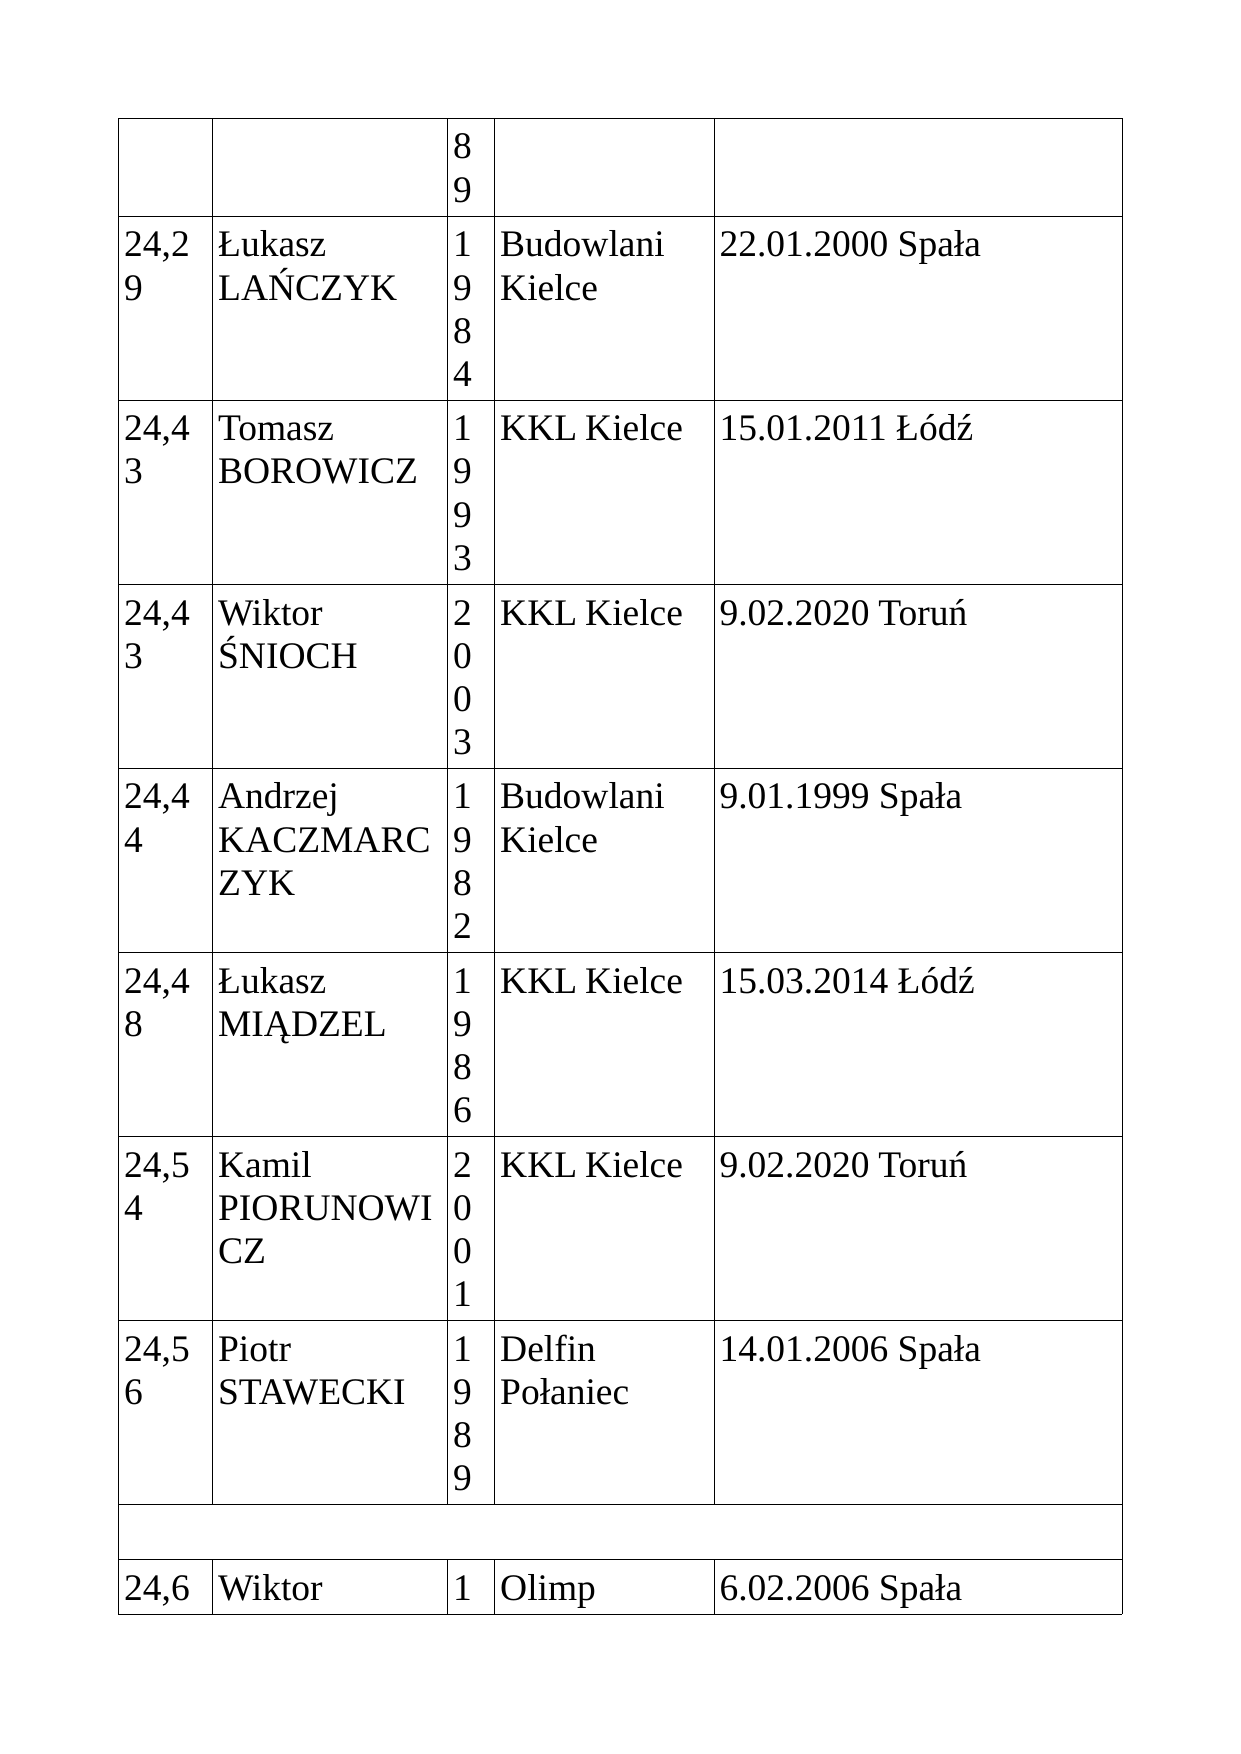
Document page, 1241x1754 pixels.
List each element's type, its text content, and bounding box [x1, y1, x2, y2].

table_cell 1986 [448, 953, 494, 1136]
table_cell 1984 [448, 217, 494, 400]
table_cell [715, 119, 1122, 216]
table_cell [495, 119, 714, 216]
table_cell Łukasz LAŃCZYK [213, 217, 447, 400]
table_cell 24,48 [119, 953, 212, 1136]
table_cell Budowlani Kielce [495, 769, 714, 952]
table_cell Wiktor [213, 1560, 447, 1614]
table_cell 15.01.2011 Łódź [715, 401, 1122, 584]
table_cell Olimp [495, 1560, 714, 1614]
table_cell [213, 119, 447, 216]
table_cell 6.02.2006 Spała [715, 1560, 1122, 1614]
table_cell 24,6 [119, 1560, 212, 1614]
table_cell Budowlani Kielce [495, 217, 714, 400]
table_cell Wiktor ŚNIOCH [213, 585, 447, 768]
table_cell 24,56 [119, 1321, 212, 1504]
table_cell 89 [448, 119, 494, 216]
table_cell Kamil PIORUNOWICZ [213, 1137, 447, 1320]
table_cell [119, 1505, 1122, 1559]
table_cell 1989 [448, 1321, 494, 1504]
table_cell KKL Kielce [495, 401, 714, 584]
table_cell 1982 [448, 769, 494, 952]
table_cell 22.01.2000 Spała [715, 217, 1122, 400]
table_cell KKL Kielce [495, 953, 714, 1136]
table_cell Andrzej KACZMARCZYK [213, 769, 447, 952]
table_cell 2003 [448, 585, 494, 768]
table_cell KKL Kielce [495, 585, 714, 768]
table_cell Tomasz BOROWICZ [213, 401, 447, 584]
table_cell Łukasz MIĄDZEL [213, 953, 447, 1136]
table_cell 24,43 [119, 401, 212, 584]
table_cell 14.01.2006 Spała [715, 1321, 1122, 1504]
table_cell 1 [448, 1560, 494, 1614]
table_cell 24,29 [119, 217, 212, 400]
table_cell 9.02.2020 Toruń [715, 1137, 1122, 1320]
table_cell 9.02.2020 Toruń [715, 585, 1122, 768]
table_cell 2001 [448, 1137, 494, 1320]
table_cell Piotr STAWECKI [213, 1321, 447, 1504]
table_cell [119, 119, 212, 216]
table_cell KKL Kielce [495, 1137, 714, 1320]
table_cell 15.03.2014 Łódź [715, 953, 1122, 1136]
table_cell 9.01.1999 Spała [715, 769, 1122, 952]
table_cell 24,54 [119, 1137, 212, 1320]
table_cell 1993 [448, 401, 494, 584]
table_cell 24,43 [119, 585, 212, 768]
table_cell 24,44 [119, 769, 212, 952]
table_cell Delfin Połaniec [495, 1321, 714, 1504]
